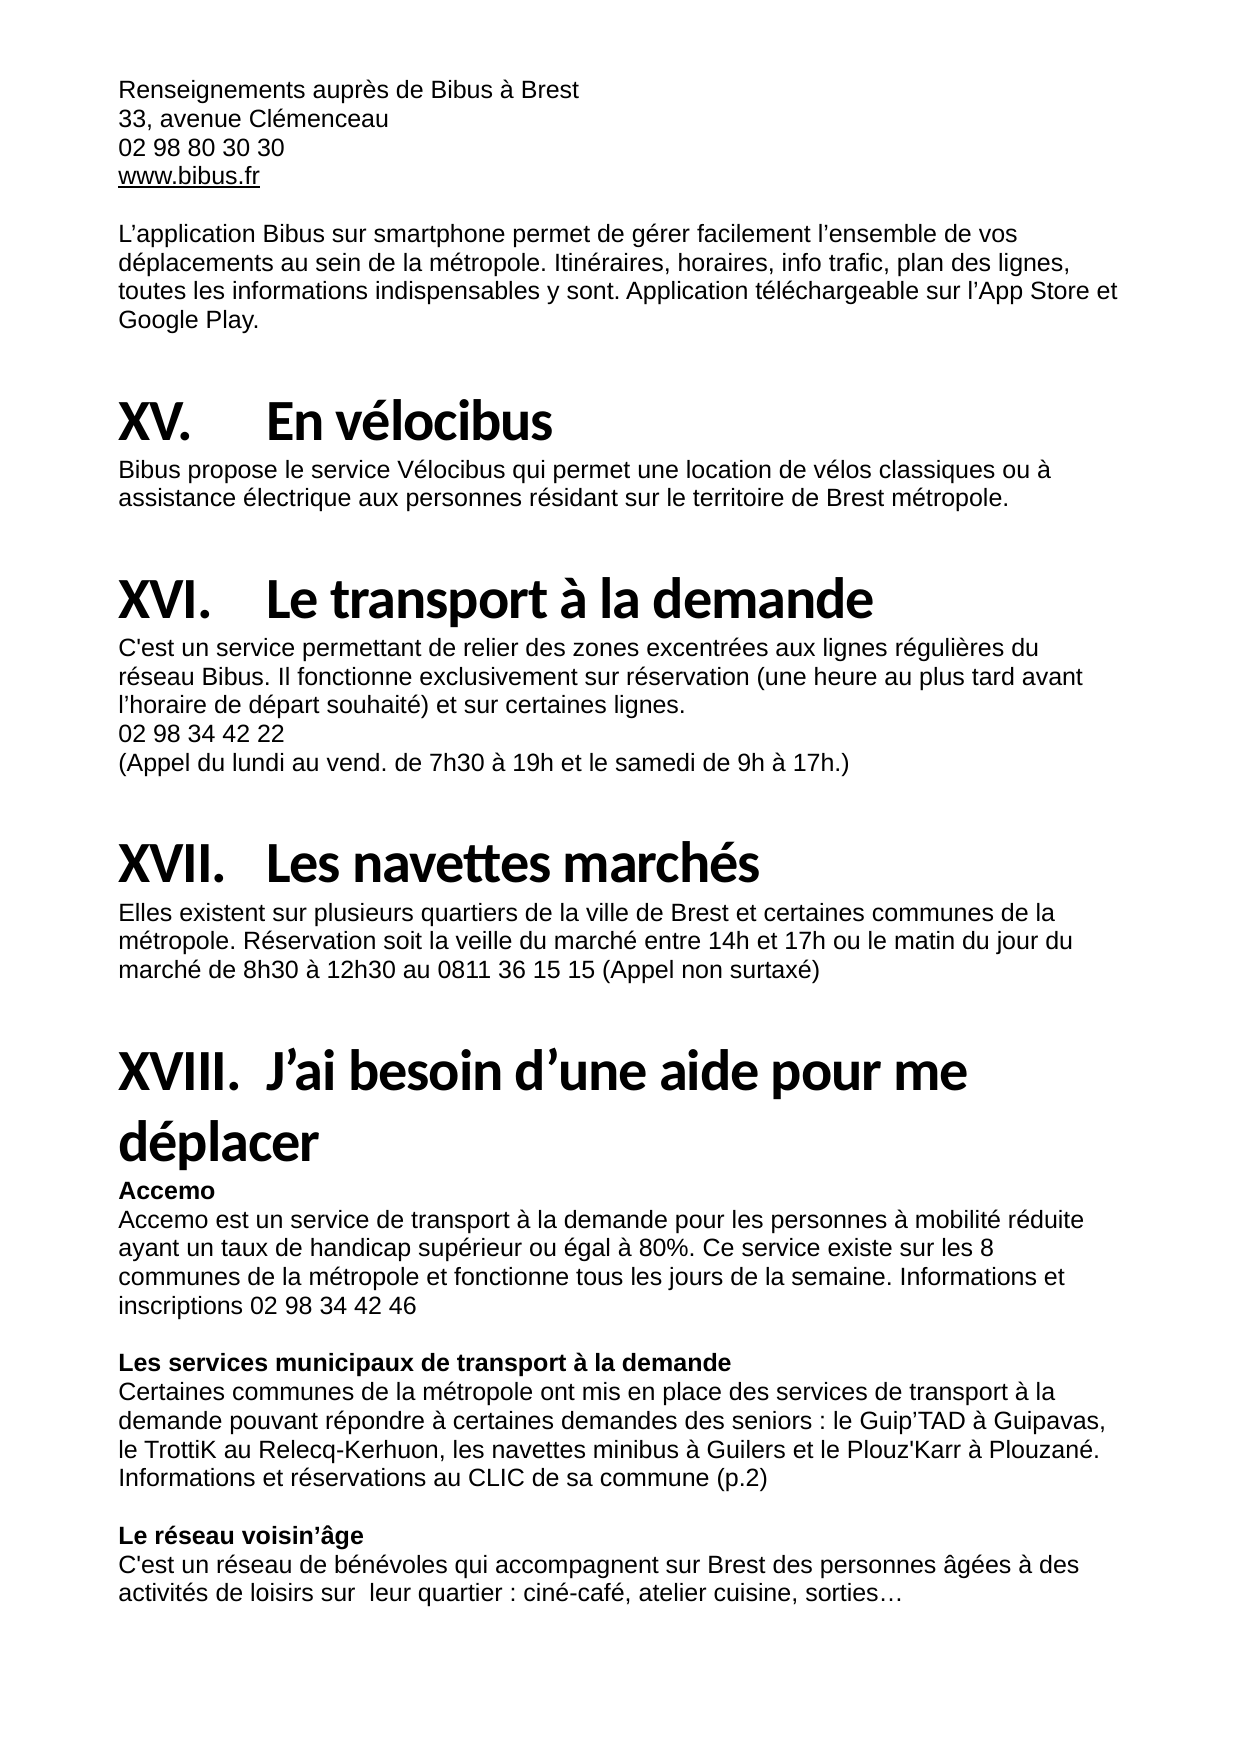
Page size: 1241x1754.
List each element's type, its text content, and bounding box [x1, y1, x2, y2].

text Certaines communes de la métropole ont mis en place des services de transport à la demande pouvant répondre à certaines demandes des seniors : le Guip’TAD à Guipavas, le TrottiK au Relecq-Kerhuon, les navettes minibus à Guilers et le Plouz'Karr à Plouzané. Informations et réservations au CLIC de sa commune (p.2) [118, 1377, 1122, 1492]
text C'est un réseau de bénévoles qui accompagnent sur Brest des personnes âgées à des activités de loisirs sur leur quartier : ciné-café, atelier cuisine, sorties… [118, 1549, 1122, 1607]
subtitle Le transport à la demande [118, 562, 1122, 633]
text Elles existent sur plusieurs quartiers de la ville de Brest et certaines communes de la métropole. Réservation soit la veille du marché entre 14h et 17h ou le matin du jour du marché de 8h30 à 12h30 au 0811 36 15 15 (Appel non surtaxé) [118, 897, 1122, 984]
text Bibus propose le service Vélocibus qui permet une location de vélos classiques ou à assistance électrique aux personnes résidant sur le territoire de Brest métropole. [118, 454, 1122, 512]
text 33, avenue Clémenceau [118, 104, 1122, 132]
text (Appel du lundi au vend. de 7h30 à 19h et le samedi de 9h à 17h.) [118, 748, 1122, 777]
text Le réseau voisin’âge [118, 1521, 1122, 1549]
subtitle J’ai besoin d’une aide pour me déplacer [118, 1033, 1122, 1176]
text Accemo [118, 1176, 1122, 1204]
text Les services municipaux de transport à la demande [118, 1348, 1122, 1377]
text 02 98 80 30 30 [118, 132, 1122, 161]
text Accemo est un service de transport à la demande pour les personnes à mobilité réduite ayant un taux de handicap supérieur ou égal à 80%. Ce service existe sur les 8 communes de la métropole et fonctionne tous les jours de la semaine. Informations et inscriptions 02 98 34 42 46 [118, 1204, 1122, 1319]
subtitle Les navettes marchés [118, 826, 1122, 897]
text www.bibus.fr [118, 161, 1122, 190]
text L’application Bibus sur smartphone permet de gérer facilement l’ensemble de vos déplacements au sein de la métropole. Itinéraires, horaires, info trafic, plan des lignes, toutes les informations indispensables y sont. Application téléchargeable sur l’App Store et Google Play. [118, 219, 1122, 334]
subtitle En vélocibus [118, 383, 1122, 454]
text C'est un service permettant de relier des zones excentrées aux lignes régulières du réseau Bibus. Il fonctionne exclusivement sur réservation (une heure au plus tard avant l’horaire de départ souhaité) et sur certaines lignes. [118, 633, 1122, 719]
text Renseignements auprès de Bibus à Brest [118, 75, 1122, 104]
text 02 98 34 42 22 [118, 719, 1122, 748]
